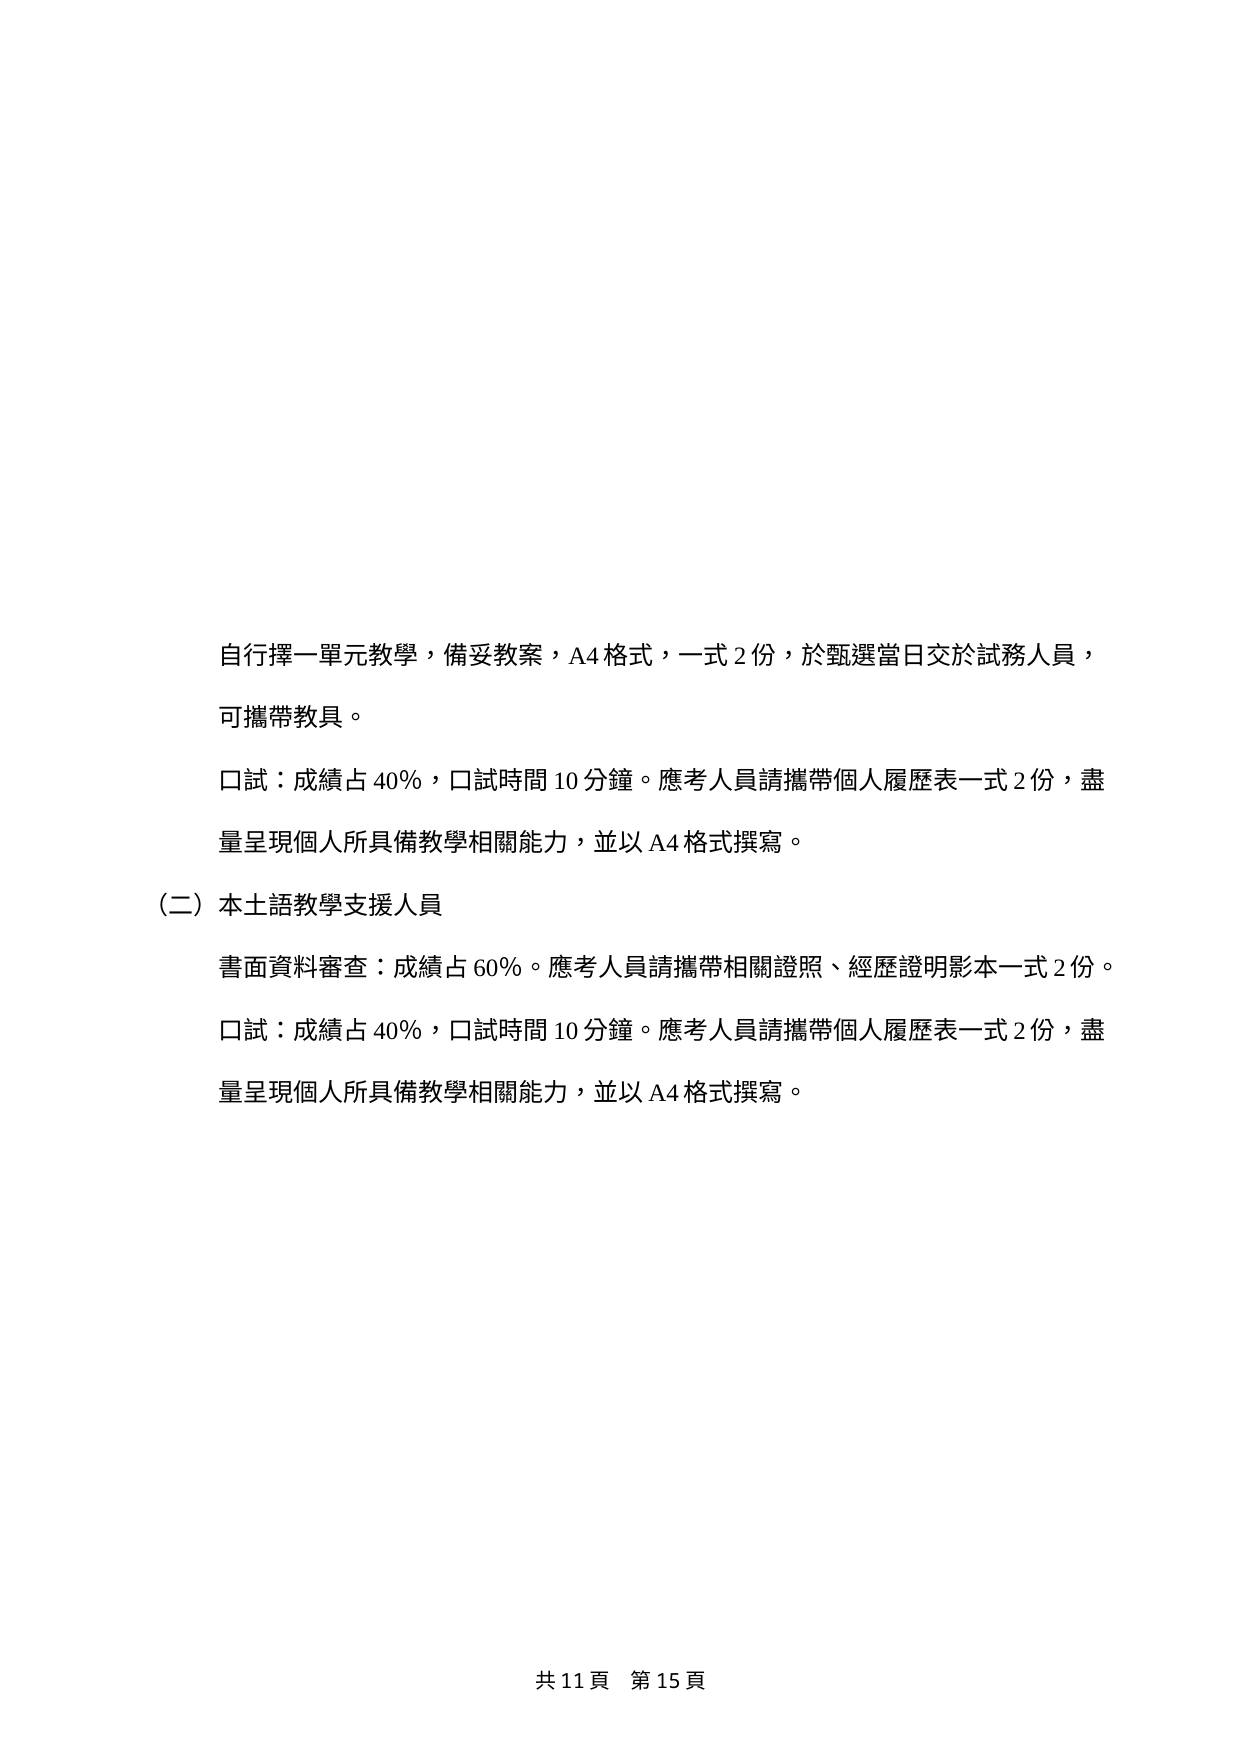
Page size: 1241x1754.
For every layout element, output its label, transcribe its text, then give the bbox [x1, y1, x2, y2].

text 口試：成績占40％，口試時間10分鐘。應考人員請攜帶個人履歷表一式2份，盡量呈現個人所具備教學相關能力，並以A4格式撰寫。 [218, 987, 1122, 1112]
text 口試：成績占40％，口試時間10分鐘。應考人員請攜帶個人履歷表一式2份，盡量呈現個人所具備教學相關能力，並以A4格式撰寫。 [218, 737, 1122, 862]
text 書面資料審查：成績占60％。應考人員請攜帶相關證照、經歷證明影本一式2份。 [218, 924, 1122, 987]
text 自行擇一單元教學，備妥教案，A4格式，一式2份，於甄選當日交於試務人員，可攜帶教具。 [218, 612, 1122, 737]
text （二）本土語教學支援人員 [143, 862, 1122, 924]
